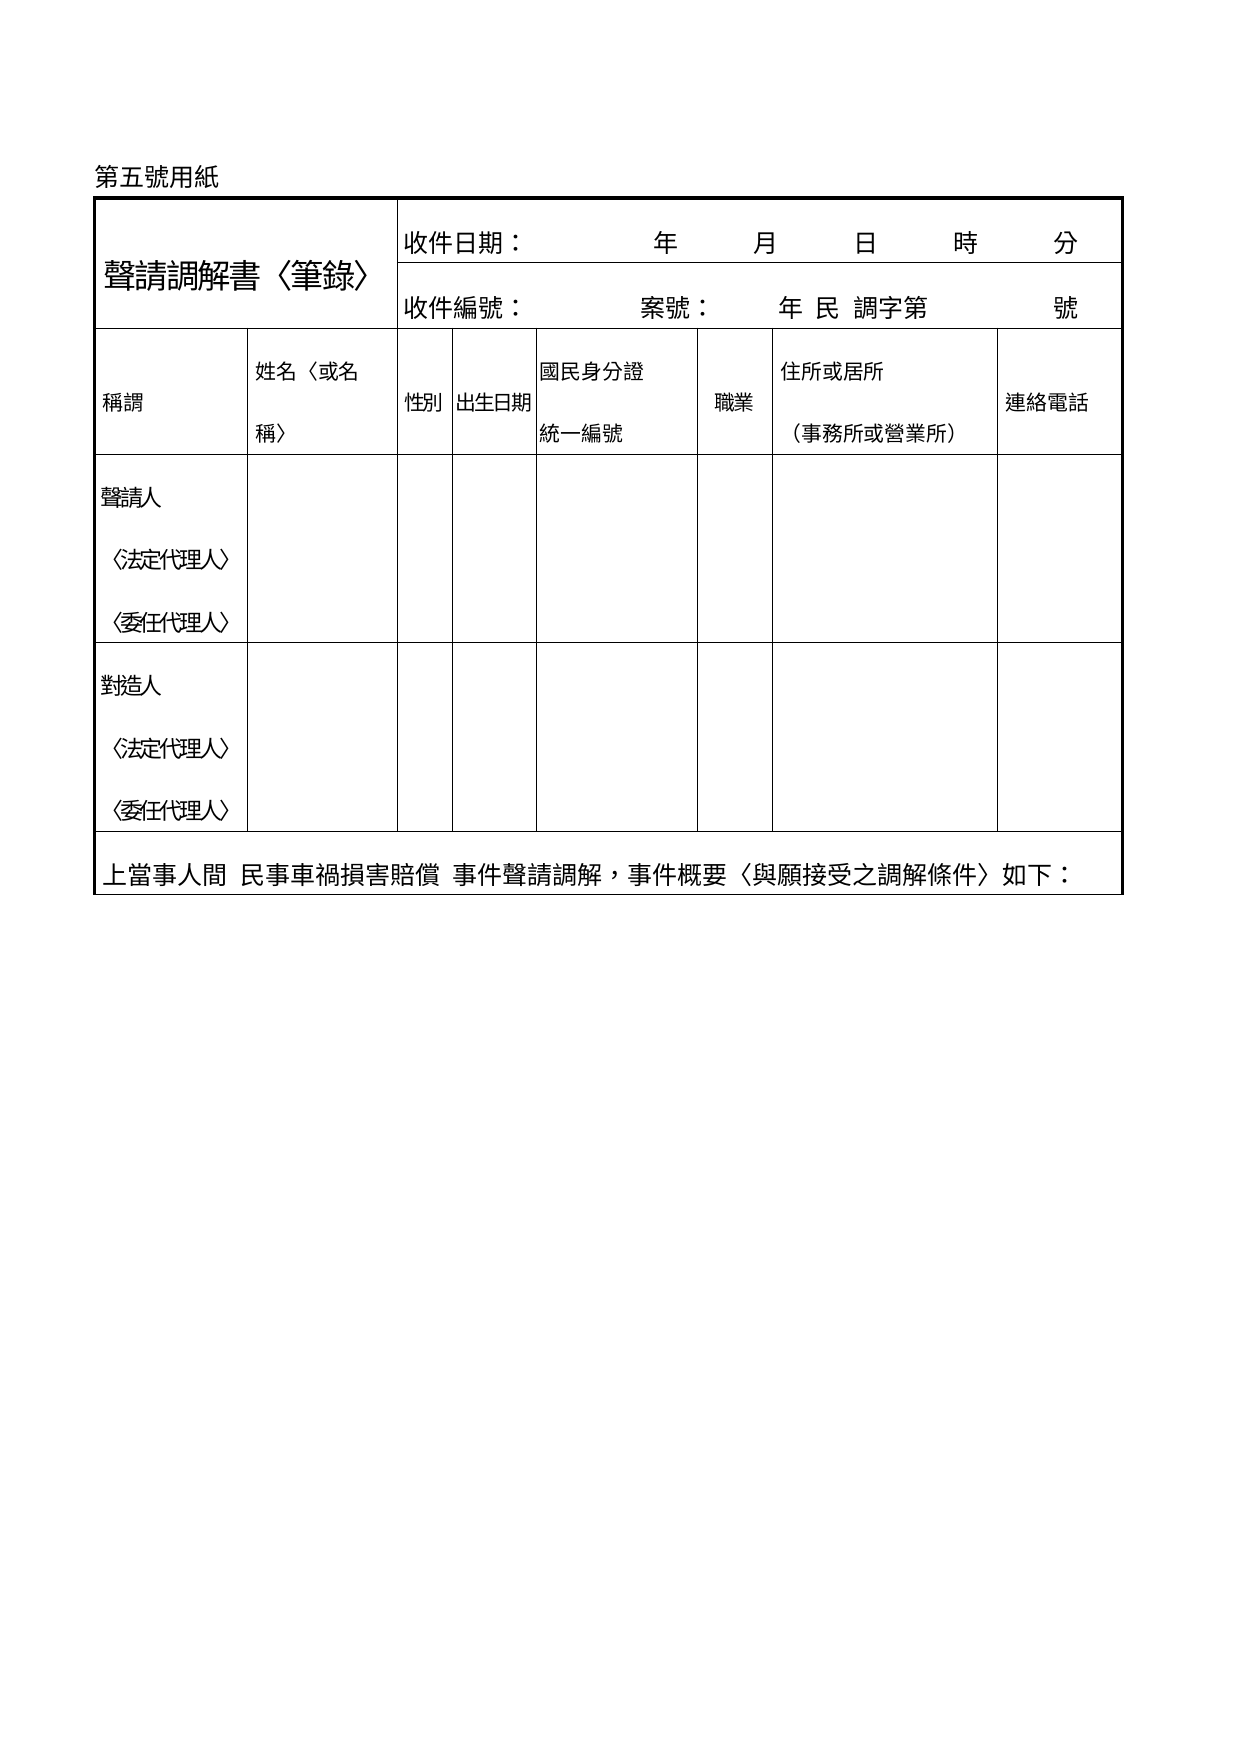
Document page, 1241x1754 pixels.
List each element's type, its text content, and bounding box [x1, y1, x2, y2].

table_cell [398, 455, 452, 642]
table_cell [248, 643, 397, 831]
table_cell 住所或居所 （事務所或營業所） [773, 329, 997, 454]
table_cell 上當事人間 民事車禍損害賠償 事件聲請調解，事件概要〈與願接受之調解條件〉如下： [96, 832, 1121, 894]
table_header 聲請調解書〈筆錄〉 [96, 200, 397, 328]
table_cell [698, 455, 772, 642]
table_cell [773, 455, 997, 642]
table_cell [453, 643, 536, 831]
table_cell [773, 643, 997, 831]
table_cell 性別 [398, 329, 452, 454]
table_header 收件日期： 年 月 日 時 分 [398, 200, 1121, 262]
table_cell 聲請人 〈法定代理人〉 〈委任代理人〉 [96, 455, 247, 642]
table_cell [998, 455, 1121, 642]
table_cell 國民身分證 統一編號 [537, 329, 697, 454]
table_cell [537, 643, 697, 831]
table_cell 出生日期 [453, 329, 536, 454]
table_cell [453, 455, 536, 642]
table_cell 姓名〈或名稱〉 [248, 329, 397, 454]
table_cell [248, 455, 397, 642]
table_cell 收件編號： 案號： 年 民 調字第 號 [398, 263, 1121, 328]
table_cell 稱謂 [96, 329, 247, 454]
table_cell [698, 643, 772, 831]
table_cell 對造人 〈法定代理人〉 〈委任代理人〉 [96, 643, 247, 831]
table_cell [537, 455, 697, 642]
table_cell [998, 643, 1121, 831]
table_cell [398, 643, 452, 831]
table_cell 連絡電話 [998, 329, 1121, 454]
table_cell 職業 [698, 329, 772, 454]
text 第五號用紙 [94, 134, 1122, 196]
